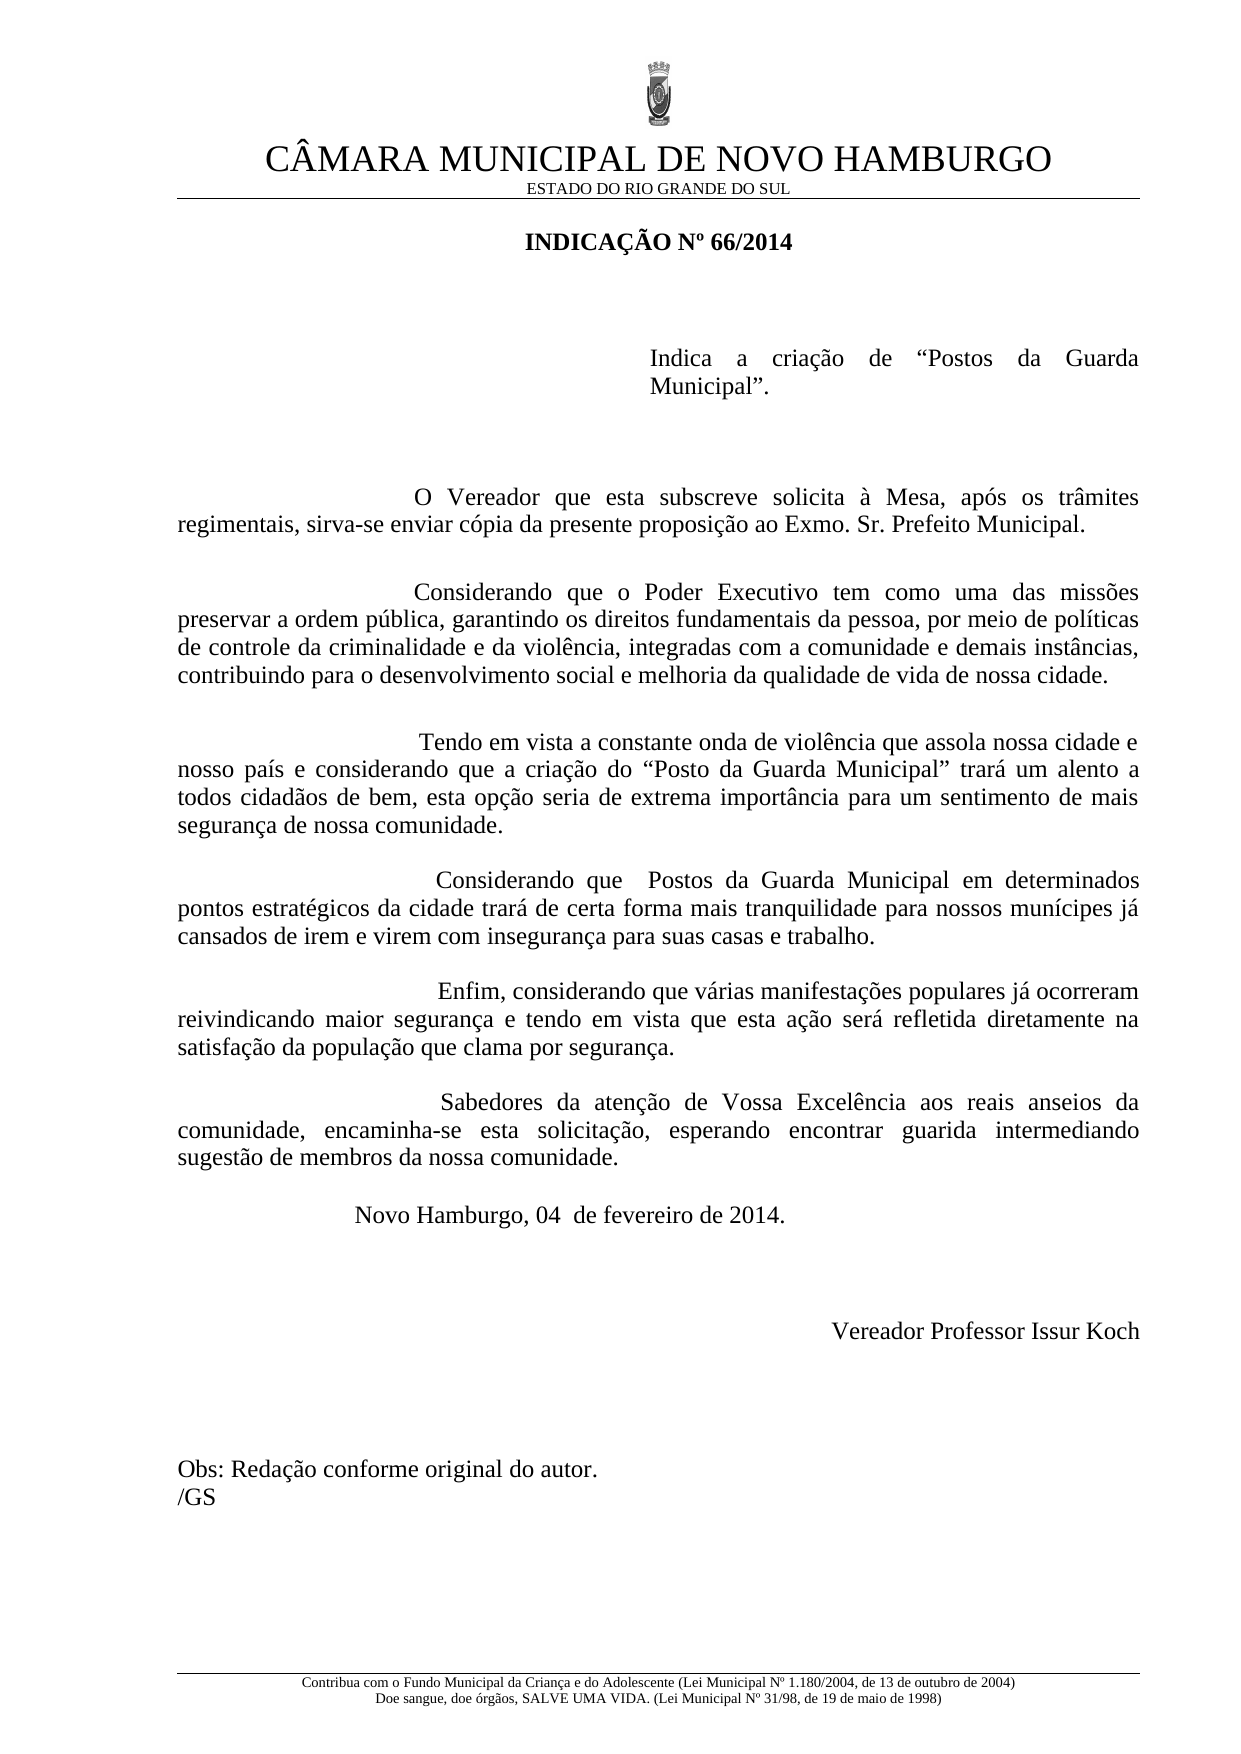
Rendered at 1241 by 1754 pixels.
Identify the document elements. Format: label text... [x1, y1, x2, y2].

text Tendo em vista a constante onda de violência que assola nossa cidade e nosso país e considerando que a criação do “Posto da Guarda Municipal” trará um alento a todos cidadãos de bem, esta opção seria de extrema importância para um sentimento de mais segurança de nossa comunidade. [177, 728, 1140, 839]
text INDICAÇÃO Nº 66/2014 [177, 228, 1140, 256]
text Considerando que o Poder Executivo tem como uma das missões preservar a ordem pública, garantindo os direitos fundamentais da pessoa, por meio de políticas de controle da criminalidade e da violência, integradas com a comunidade e demais instâncias, contribuindo para o desenvolvimento social e melhoria da qualidade de vida de nossa cidade. [177, 578, 1140, 688]
text Sabedores da atenção de Vossa Excelência aos reais anseios da comunidade, encaminha-se esta solicitação, esperando encontrar guarida intermediando sugestão de membros da nossa comunidade. [177, 1088, 1140, 1171]
text Enfim, considerando que várias manifestações populares já ocorreram reivindicando maior segurança e tendo em vista que esta ação será refletida diretamente na satisfação da população que clama por segurança. [177, 977, 1140, 1060]
text Vereador Professor Issur Koch [649, 1317, 1140, 1345]
text Indica a criação de “Postos da Guarda Municipal”. [649, 344, 1140, 400]
text Considerando que Postos da Guarda Municipal em determinados pontos estratégicos da cidade trará de certa forma mais tranquilidade para nossos munícipes já cansados de irem e virem com insegurança para suas casas e trabalho. [177, 866, 1140, 949]
text Obs: Redação conforme original do autor. [177, 1456, 1140, 1483]
text O Vereador que esta subscreve solicita à Mesa, após os trâmites regimentais, sirva-se enviar cópia da presente proposição ao Exmo. Sr. Prefeito Municipal. [177, 483, 1140, 538]
text Novo Hamburgo, 04 de fevereiro de 2014. [177, 1201, 1140, 1228]
text /GS [177, 1483, 1140, 1511]
